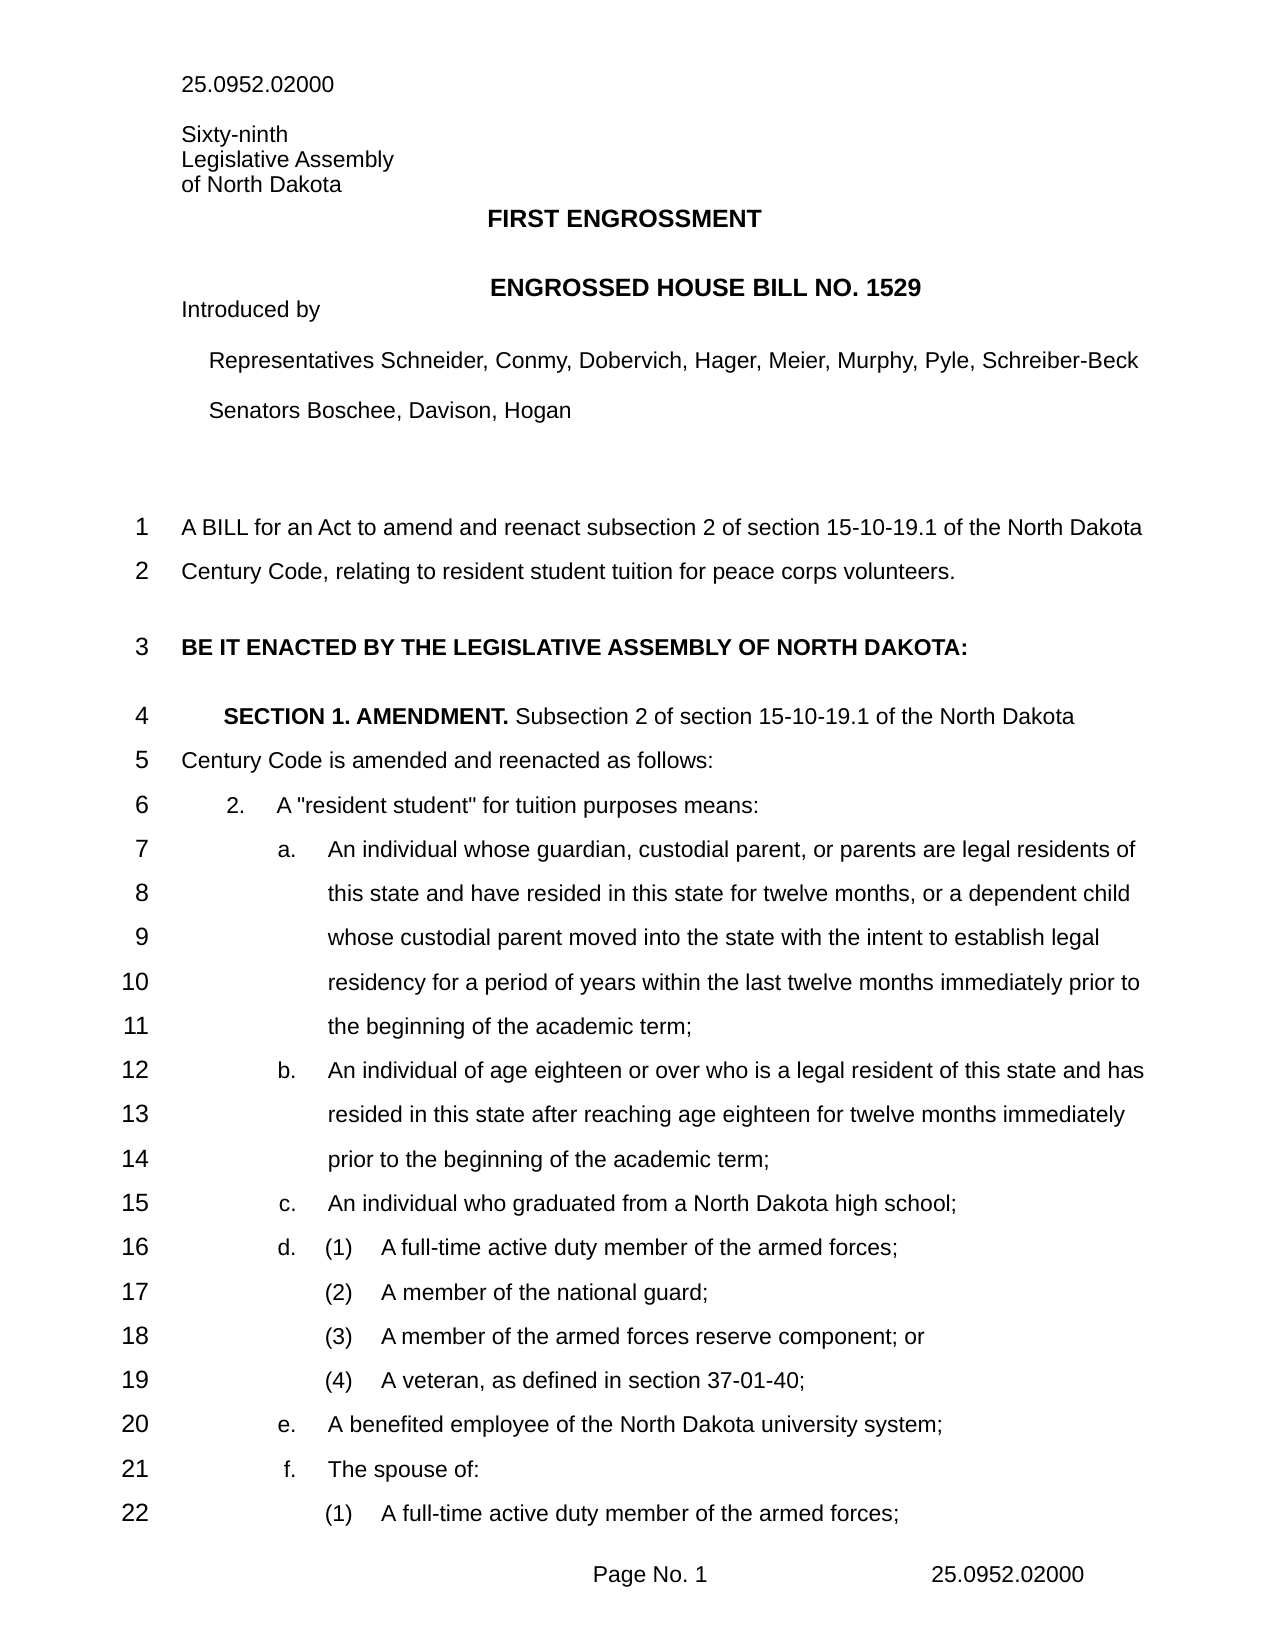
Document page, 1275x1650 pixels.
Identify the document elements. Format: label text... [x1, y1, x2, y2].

text c. An individual who graduated from a North Dakota high school; [181, 1176, 1154, 1220]
text Sixty-ninth [181, 123, 1154, 148]
text 25.0952.02000 [181, 73, 1154, 98]
text (4) A veteran, as defined in section 37‑01‑40; [181, 1353, 1154, 1397]
text e. A benefited employee of the North Dakota university system; [181, 1397, 1154, 1442]
text (1) A full‑time active duty member of the armed forces; [181, 1486, 1154, 1530]
text (3) A member of the armed forces reserve component; or [181, 1309, 1154, 1353]
text of North Dakota [181, 173, 1154, 198]
text f. The spouse of: [181, 1442, 1154, 1486]
text Representatives Schneider, Conmy, Dobervich, Hager, Meier, Murphy, Pyle, Schreiber-Beck [208, 350, 1154, 373]
text Legislative Assembly [181, 148, 1154, 173]
text d. (1) A full‑time active duty member of the armed forces; [181, 1220, 1154, 1264]
title A BILL for an Act to amend and reenact subsection 2 of section 15‑10‑19.1 of the North Dakota Century Code, relating to resident student tuition for peace corps volunteers. [181, 500, 1154, 588]
text (2) A member of the national guard; [181, 1264, 1154, 1309]
text Introduced by [181, 298, 1154, 323]
title FIRST ENGROSSMENT [487, 206, 762, 233]
text 2. A "resident student" for tuition purposes means: [181, 778, 1154, 822]
text Senators Boschee, Davison, Hogan [208, 400, 1154, 423]
text a. An individual whose guardian, custodial parent, or parents are legal residents of this state and have resided in this state for twelve months, or a dependent child whose custodial parent moved into the state with the intent to establish legal residency for a period of years within the last twelve months immediately prior to the beginning of the academic term; [181, 822, 1154, 1043]
text b. An individual of age eighteen or over who is a legal resident of this state and has resided in this state after reaching age eighteen for twelve months immediately prior to the beginning of the academic term; [181, 1043, 1154, 1176]
text BE IT ENACTED BY THE LEGISLATIVE ASSEMBLY OF NORTH DAKOTA: [181, 620, 1154, 664]
text SECTION 1. AMENDMENT. Subsection 2 of section 15‑10‑19.1 of the North Dakota Century Code is amended and reenacted as follows: [181, 689, 1154, 778]
title ENGROSSED House BILL NO. 1529 [490, 272, 921, 301]
